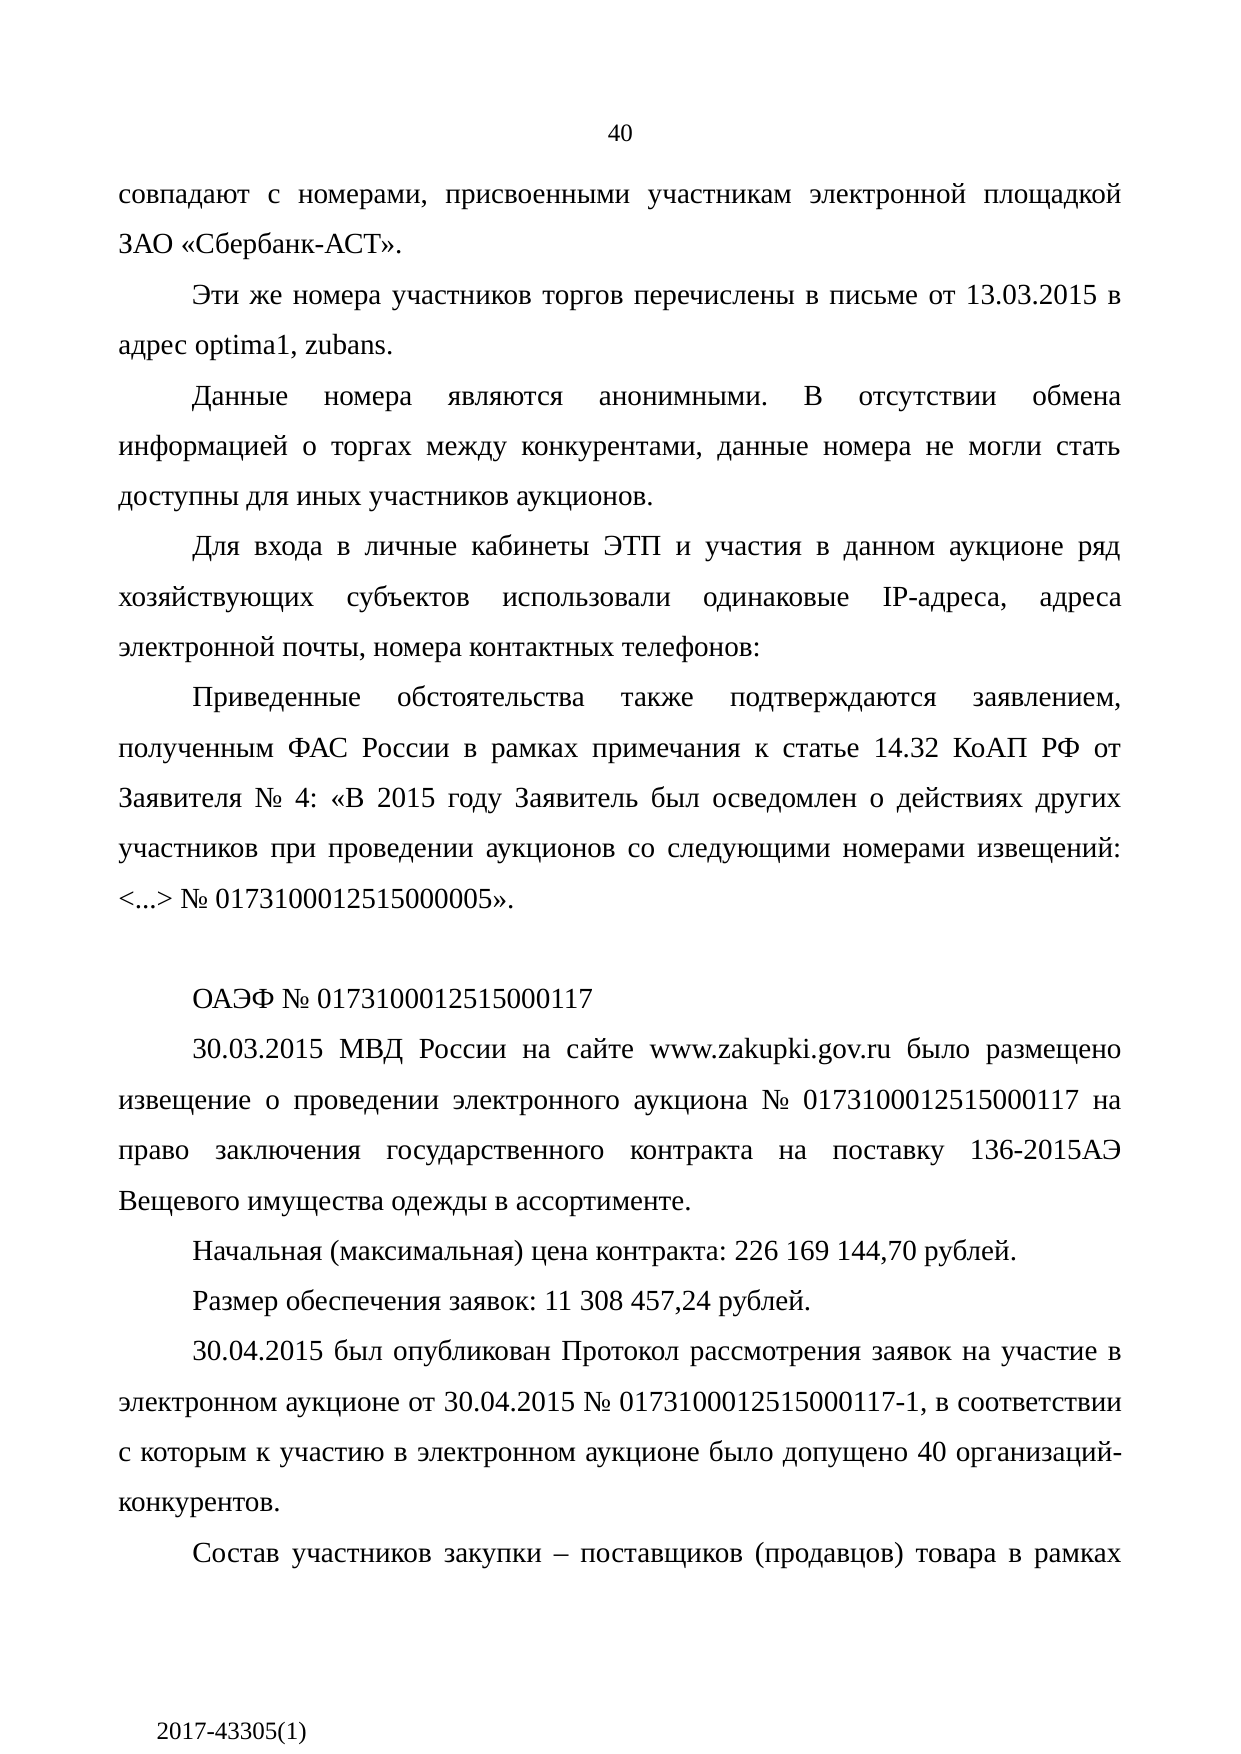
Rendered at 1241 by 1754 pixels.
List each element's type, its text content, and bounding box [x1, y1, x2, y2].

text 30.04.2015 был опубликован Протокол рассмотрения заявок на участие в электронном аукционе от 30.04.2015 № 0173100012515000117-1, в соответствии с которым к участию в электронном аукционе было допущено 40 организаций-конкурентов. [118, 1333, 1122, 1518]
text Эти же номера участников торгов перечислены в письме от 13.03.2015 в адрес optima1, zubans. [118, 277, 1122, 361]
text Для входа в личные кабинеты ЭТП и участия в данном аукционе ряд хозяйствующих субъектов использовали одинаковые IP-адреса, адреса электронной почты, номера контактных телефонов: [118, 528, 1122, 663]
text ОАЭФ № 0173100012515000117 [118, 981, 1122, 1015]
text совпадают с номерами, присвоенными участникам электронной площадкой ЗАО «Сбербанк-АСТ». [118, 176, 1122, 260]
text Состав участников закупки – поставщиков (продавцов) товара в рамках [118, 1535, 1122, 1568]
text Данные номера являются анонимными. В отсутствии обмена информацией о торгах между конкурентами, данные номера не могли стать доступны для иных участников аукционов. [118, 378, 1122, 512]
text 30.03.2015 МВД России на сайте www.zakupki.gov.ru было размещено извещение о проведении электронного аукциона № 0173100012515000117 на право заключения государственного контракта на поставку 136-2015АЭ Вещевого имущества одежды в ассортименте. [118, 1032, 1122, 1216]
text Приведенные обстоятельства также подтверждаются заявлением, полученным ФАС России в рамках примечания к статье 14.32 КоАП РФ от Заявителя № 4: «В 2015 году Заявитель был осведомлен о действиях других участников при проведении аукционов со следующими номерами извещений: <...> № 0173100012515000005». [118, 679, 1122, 914]
text Начальная (максимальная) цена контракта: 226 169 144,70 рублей. [118, 1233, 1122, 1266]
text Размер обеспечения заявок: 11 308 457,24 рублей. [118, 1283, 1122, 1317]
